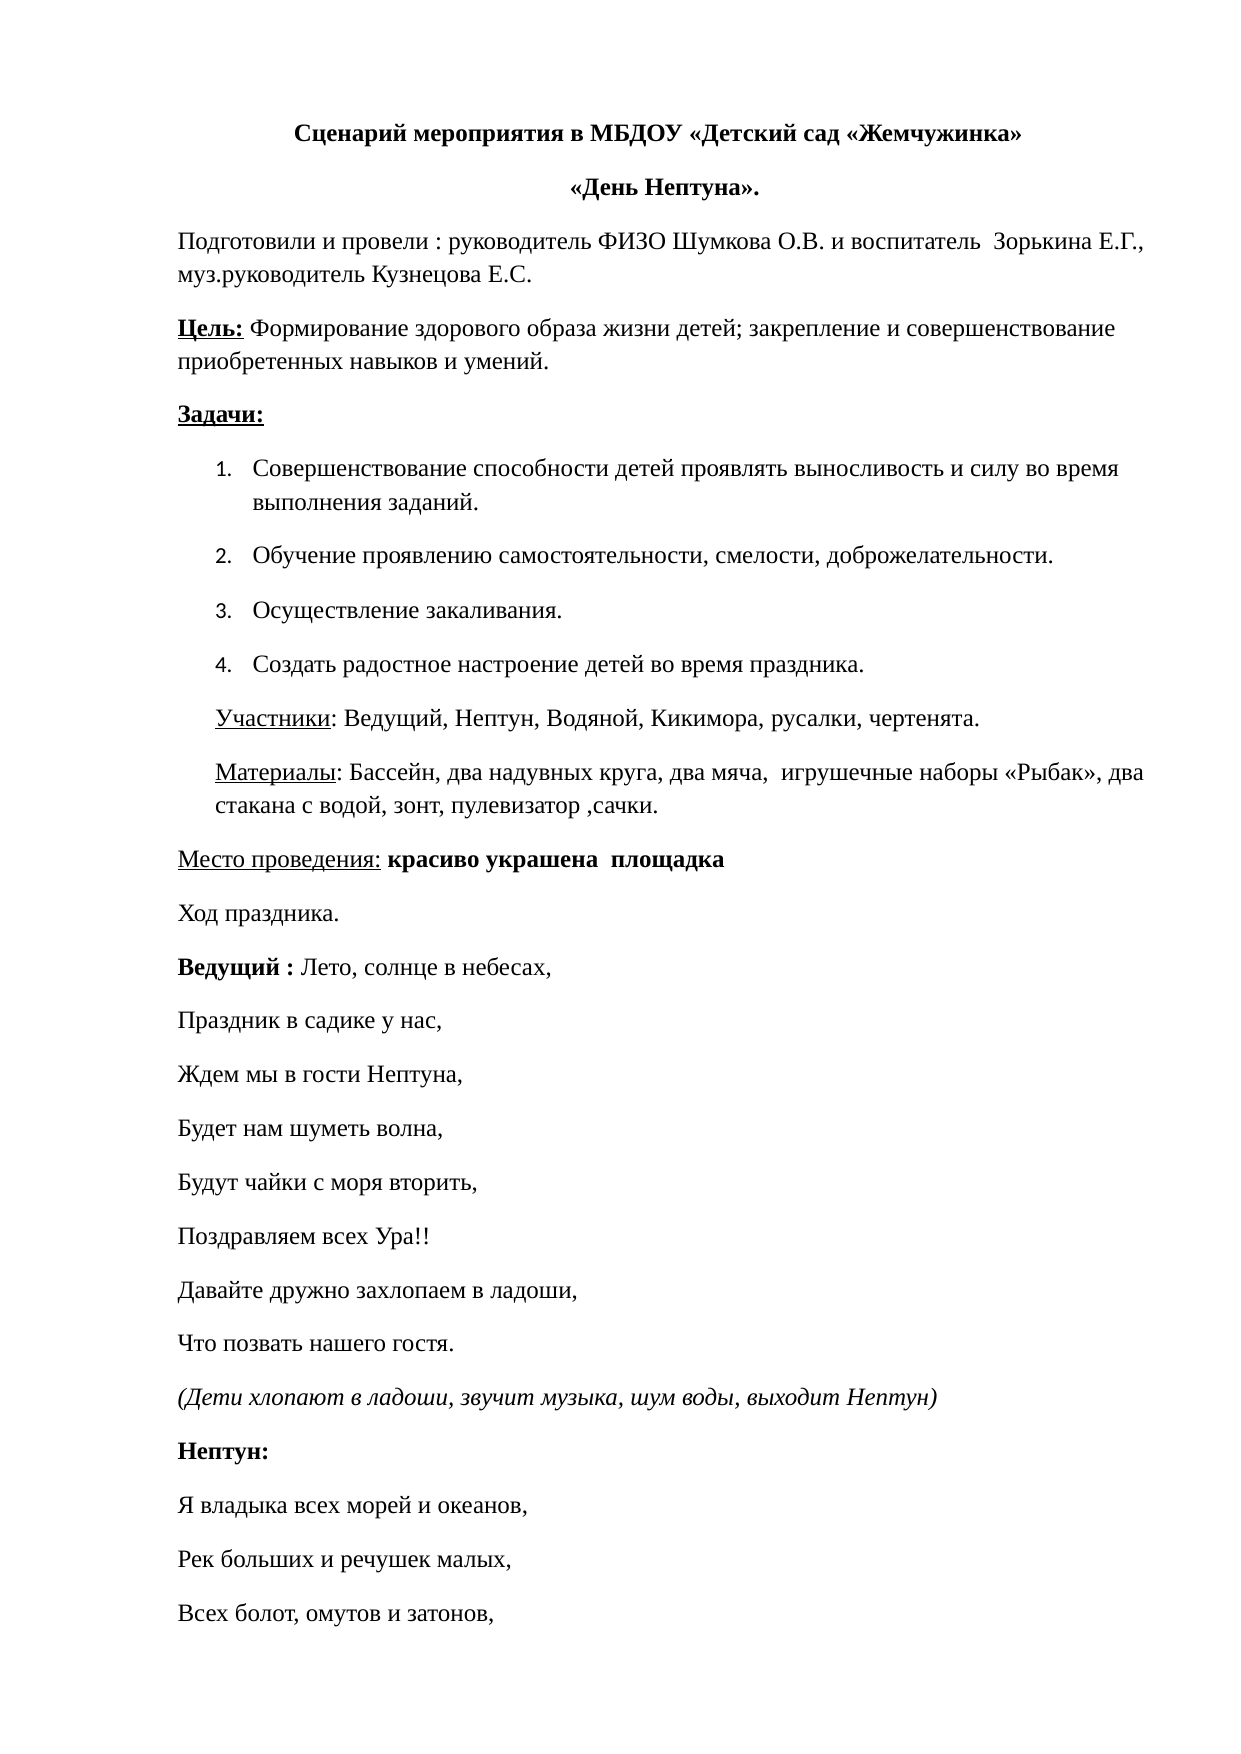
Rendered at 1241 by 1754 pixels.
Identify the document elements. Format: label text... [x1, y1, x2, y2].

text Я владыка всех морей и океанов, [177, 1490, 1152, 1519]
text Место проведения: красиво украшена площадка [177, 844, 1152, 873]
text Ждем мы в гости Нептуна, [177, 1059, 1152, 1088]
text (Дети хлопают в ладоши, звучит музыка, шум воды, выходит Нептун) [177, 1382, 1152, 1411]
text Рек больших и речушек малых, [177, 1544, 1152, 1573]
text Давайте дружно захлопаем в ладоши, [177, 1275, 1152, 1303]
list Совершенствование способности детей проявлять выносливость и силу во время выполнения заданий. [215, 453, 1152, 516]
text Будет нам шуметь волна, [177, 1113, 1152, 1142]
text Ход праздника. [177, 898, 1152, 926]
text Сценарий мероприятия в МБДОУ «Детский сад «Жемчужинка» [177, 118, 1152, 147]
list Осуществление закаливания. [215, 595, 1152, 624]
text Что позвать нашего гостя. [177, 1328, 1152, 1357]
text Подготовили и провели : руководитель ФИЗО Шумкова О.В. и воспитатель Зорькина Е.Г., муз.руководитель Кузнецова Е.С. [177, 226, 1152, 288]
text Праздник в садике у нас, [177, 1005, 1152, 1034]
text Задачи: [177, 399, 1152, 428]
text Ведущий : Лето, солнце в небесах, [177, 952, 1152, 980]
text Нептун: [177, 1436, 1152, 1465]
text Поздравляем всех Ура!! [177, 1221, 1152, 1249]
text Всех болот, омутов и затонов, [177, 1598, 1152, 1627]
list Обучение проявлению самостоятельности, смелости, доброжелательности. [215, 541, 1152, 570]
text Участники: Ведущий, Нептун, Водяной, Кикимора, русалки, чертенята. [215, 703, 1152, 732]
text «День Нептуна». [177, 172, 1152, 201]
text Будут чайки с моря вторить, [177, 1167, 1152, 1196]
text Цель: Формирование здорового образа жизни детей; закрепление и совершенствование приобретенных навыков и умений. [177, 313, 1152, 374]
text Материалы: Бассейн, два надувных круга, два мяча, игрушечные наборы «Рыбак», два стакана с водой, зонт, пулевизатор ,сачки. [215, 757, 1152, 819]
list Создать радостное настроение детей во время праздника. [215, 649, 1152, 678]
